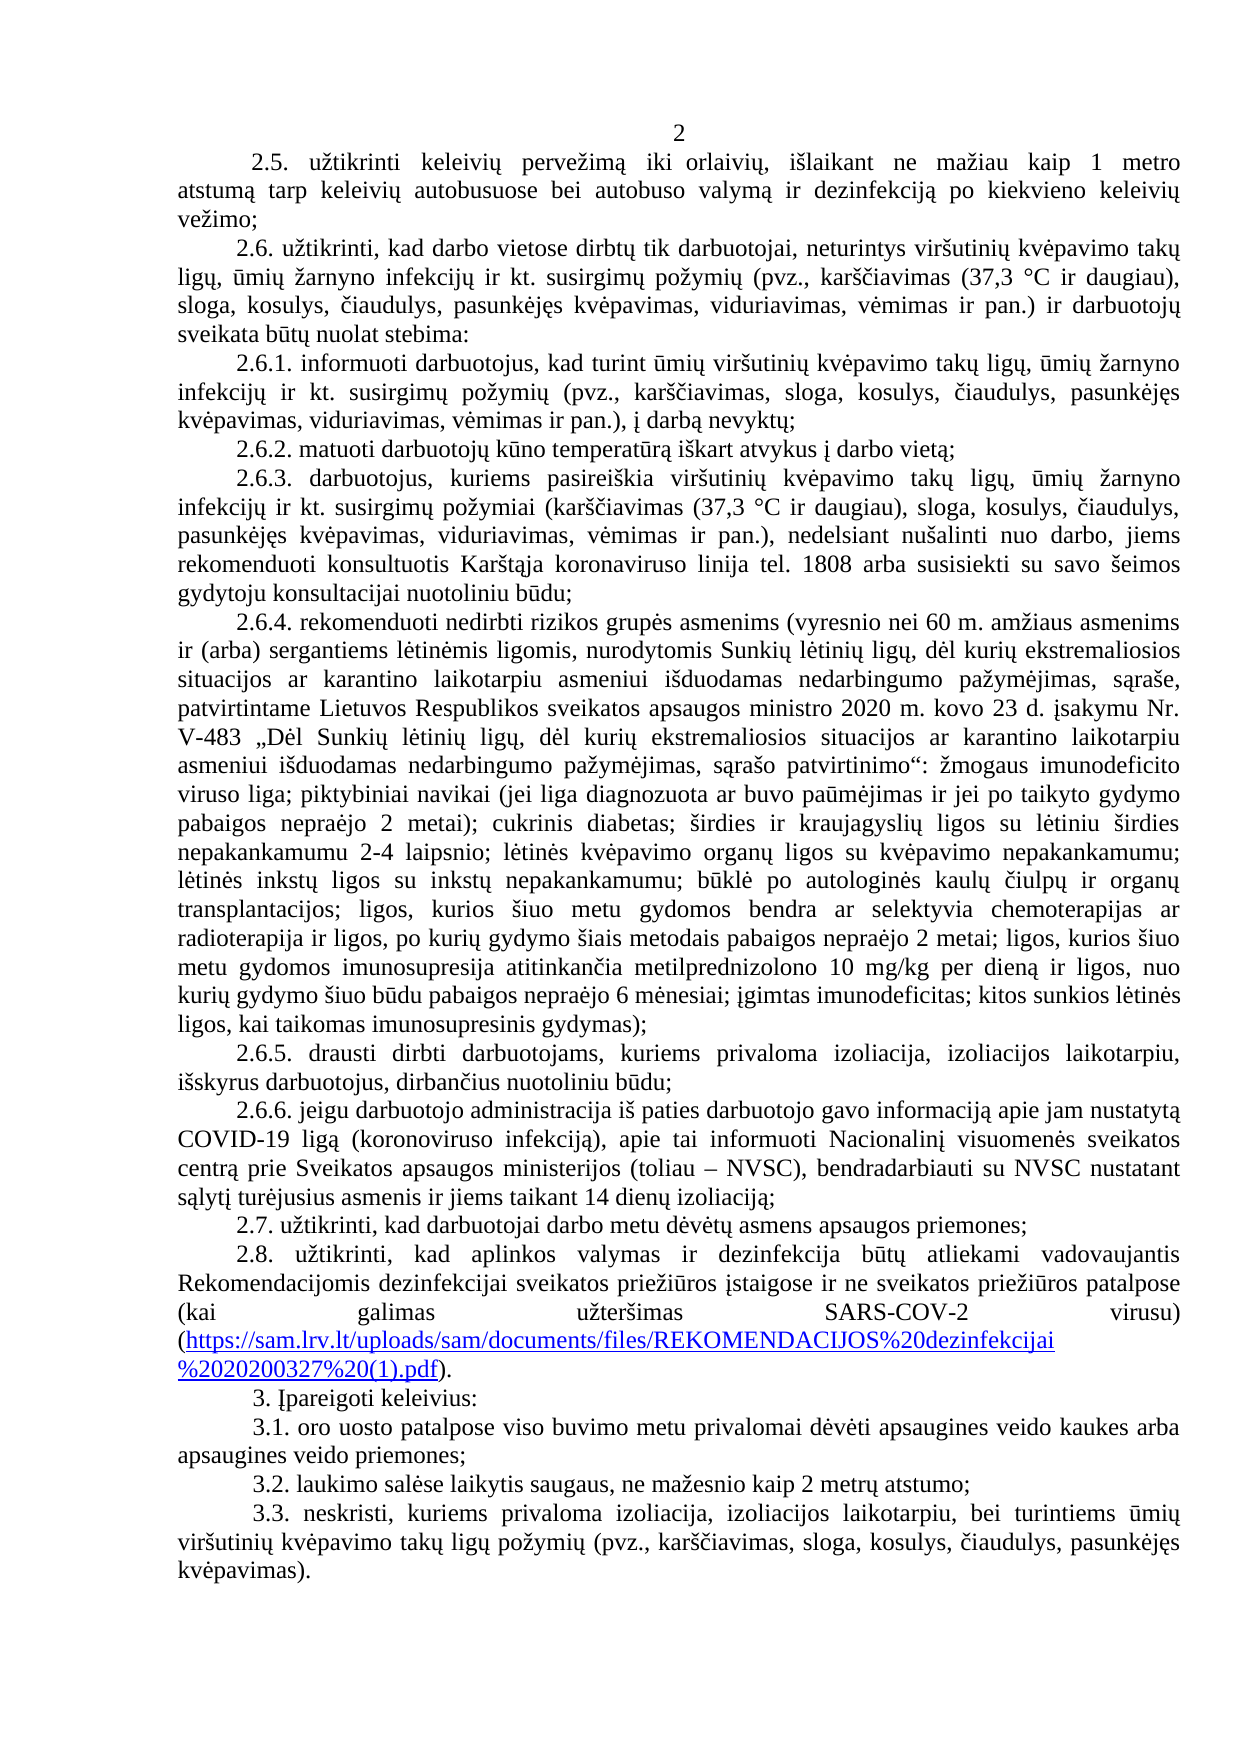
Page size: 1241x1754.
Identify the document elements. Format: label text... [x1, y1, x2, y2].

text 3.3. neskristi, kuriems privaloma izoliacija, izoliacijos laikotarpiu, bei turintiems ūmių viršutinių kvėpavimo takų ligų požymių (pvz., karščiavimas, sloga, kosulys, čiaudulys, pasunkėjęs kvėpavimas). [177, 1498, 1181, 1584]
text 2.5. užtikrinti keleivių pervežimą iki orlaivių, išlaikant ne mažiau kaip 1 metro atstumą tarp keleivių autobusuose bei autobuso valymą ir dezinfekciją po kiekvieno keleivių vežimo; [177, 147, 1181, 233]
text 2.6.4. rekomenduoti nedirbti rizikos grupės asmenims (vyresnio nei 60 m. amžiaus asmenims ir (arba) sergantiems lėtinėmis ligomis, nurodytomis Sunkių lėtinių ligų, dėl kurių ekstremaliosios situacijos ar karantino laikotarpiu asmeniui išduodamas nedarbingumo pažymėjimas, sąraše, patvirtintame Lietuvos Respublikos sveikatos apsaugos ministro 2020 m. kovo 23 d. įsakymu Nr. V-483 „Dėl Sunkių lėtinių ligų, dėl kurių ekstremaliosios situacijos ar karantino laikotarpiu asmeniui išduodamas nedarbingumo pažymėjimas, sąrašo patvirtinimo“: žmogaus imunodeficito viruso liga; piktybiniai navikai (jei liga diagnozuota ar buvo paūmėjimas ir jei po taikyto gydymo pabaigos nepraėjo 2 metai); cukrinis diabetas; širdies ir kraujagyslių ligos su lėtiniu širdies nepakankamumu 2-4 laipsnio; lėtinės kvėpavimo organų ligos su kvėpavimo nepakankamumu; lėtinės inkstų ligos su inkstų nepakankamumu; būklė po autologinės kaulų čiulpų ir organų transplantacijos; ligos, kurios šiuo metu gydomos bendra ar selektyvia chemoterapijas ar radioterapija ir ligos, po kurių gydymo šiais metodais pabaigos nepraėjo 2 metai; ligos, kurios šiuo metu gydomos imunosupresija atitinkančia metilprednizolono 10 mg/kg per dieną ir ligos, nuo kurių gydymo šiuo būdu pabaigos nepraėjo 6 mėnesiai; įgimtas imunodeficitas; kitos sunkios lėtinės ligos, kai taikomas imunosupresinis gydymas); [177, 607, 1181, 1038]
text 3.1. oro uosto patalpose viso buvimo metu privalomai dėvėti apsaugines veido kaukes arba apsaugines veido priemones; [177, 1412, 1181, 1469]
text 2.7. užtikrinti, kad darbuotojai darbo metu dėvėtų asmens apsaugos priemones; [177, 1211, 1181, 1239]
text 2.6. užtikrinti, kad darbo vietose dirbtų tik darbuotojai, neturintys viršutinių kvėpavimo takų ligų, ūmių žarnyno infekcijų ir kt. susirgimų požymių (pvz., karščiavimas (37,3 °C ir daugiau), sloga, kosulys, čiaudulys, pasunkėjęs kvėpavimas, viduriavimas, vėmimas ir pan.) ir darbuotojų sveikata būtų nuolat stebima: [177, 233, 1181, 348]
text 3. Įpareigoti keleivius: [177, 1383, 1181, 1412]
text 2.6.1. informuoti darbuotojus, kad turint ūmių viršutinių kvėpavimo takų ligų, ūmių žarnyno infekcijų ir kt. susirgimų požymių (pvz., karščiavimas, sloga, kosulys, čiaudulys, pasunkėjęs kvėpavimas, viduriavimas, vėmimas ir pan.), į darbą nevyktų; [177, 348, 1181, 434]
text 2.8. užtikrinti, kad aplinkos valymas ir dezinfekcija būtų atliekami vadovaujantis Rekomendacijomis dezinfekcijai sveikatos priežiūros įstaigose ir ne sveikatos priežiūros patalpose (kai galimas užteršimas SARS-COV-2 virusu) (https://sam.lrv.lt/uploads/sam/documents/files/REKOMENDACIJOS%20dezinfekcijai%2020200327%20(1).pdf). [177, 1239, 1181, 1383]
text 2.6.6. jeigu darbuotojo administracija iš paties darbuotojo gavo informaciją apie jam nustatytą COVID-19 ligą (koronoviruso infekciją), apie tai informuoti Nacionalinį visuomenės sveikatos centrą prie Sveikatos apsaugos ministerijos (toliau – NVSC), bendradarbiauti su NVSC nustatant sąlytį turėjusius asmenis ir jiems taikant 14 dienų izoliaciją; [177, 1096, 1181, 1211]
text 3.2. laukimo salėse laikytis saugaus, ne mažesnio kaip 2 metrų atstumo; [177, 1469, 1181, 1498]
text 2.6.5. drausti dirbti darbuotojams, kuriems privaloma izoliacija, izoliacijos laikotarpiu, išskyrus darbuotojus, dirbančius nuotoliniu būdu; [177, 1038, 1181, 1096]
text 2.6.3. darbuotojus, kuriems pasireiškia viršutinių kvėpavimo takų ligų, ūmių žarnyno infekcijų ir kt. susirgimų požymiai (karščiavimas (37,3 °C ir daugiau), sloga, kosulys, čiaudulys, pasunkėjęs kvėpavimas, viduriavimas, vėmimas ir pan.), nedelsiant nušalinti nuo darbo, jiems rekomenduoti konsultuotis Karštąja koronaviruso linija tel. 1808 arba susisiekti su savo šeimos gydytoju konsultacijai nuotoliniu būdu; [177, 463, 1181, 607]
text 2.6.2. matuoti darbuotojų kūno temperatūrą iškart atvykus į darbo vietą; [177, 434, 1181, 463]
